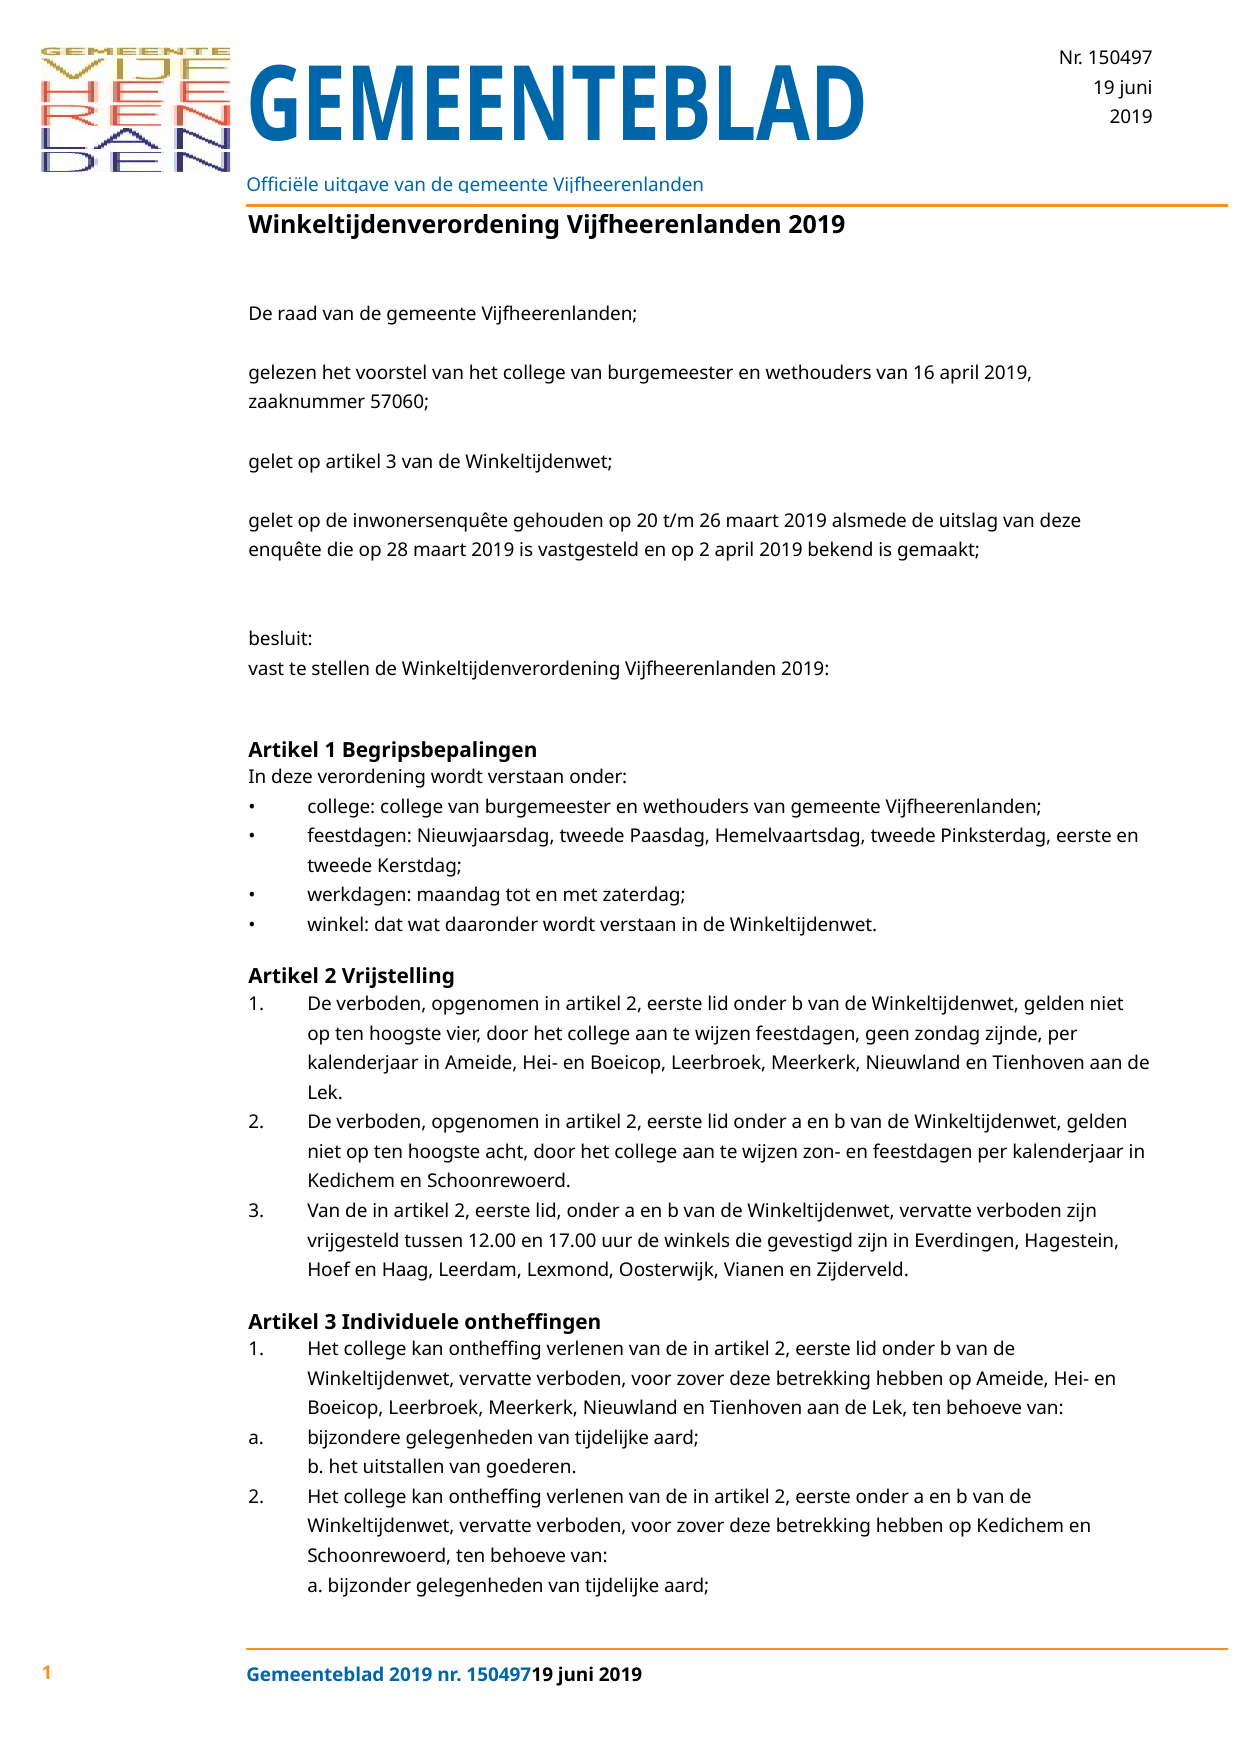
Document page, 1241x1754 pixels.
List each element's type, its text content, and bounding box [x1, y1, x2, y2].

picture [41, 47, 231, 172]
text Artikel 2 Vrijstelling [248, 962, 1152, 990]
list winkel: dat wat daaronder wordt verstaan in de Winkeltijdenwet. [248, 911, 1152, 937]
list bijzondere gelegenheden van tijdelijke aard; [248, 1424, 1152, 1450]
list college: college van burgemeester en wethouders van gemeente Vijfheerenlanden; [248, 793, 1152, 819]
list De verboden, opgenomen in artikel 2, eerste lid onder b van de Winkeltijdenwet, gelden niet op ten hoogste vier, door het college aan te wijzen feestdagen, geen zondag zijnde, per kalenderjaar in Ameide, Hei- en Boeicop, Leerbroek, Meerkerk, Nieuwland en Tienhoven aan de Lek. [248, 990, 1152, 1104]
text In deze verordening wordt verstaan onder: [248, 763, 1152, 789]
list werkdagen: maandag tot en met zaterdag; [248, 882, 1152, 907]
text Winkeltijdenverordening Vijfheerenlanden 2019 [248, 207, 1152, 241]
text gelet op de inwonersenquête gehouden op 20 t/m 26 maart 2019 alsmede de uitslag van deze enquête die op 28 maart 2019 is vastgesteld en op 2 april 2019 bekend is gemaakt; [248, 507, 1152, 562]
list feestdagen: Nieuwjaarsdag, tweede Paasdag, Hemelvaartsdag, tweede Pinksterdag, eerste en tweede Kerstdag; [248, 822, 1152, 878]
text Artikel 1 Begripsbepalingen [248, 735, 1152, 763]
text zaaknummer 57060; [248, 389, 1152, 414]
list Het college kan ontheffing verlenen van de in artikel 2, eerste onder a en b van de Winkeltijdenwet, vervatte verboden, voor zover deze betrekking hebben op Kedichem en Schoonrewoerd, ten behoeve van: [248, 1483, 1152, 1568]
text De raad van de gemeente Vijfheerenlanden; [248, 300, 1152, 326]
list b. het uitstallen van goederen. [248, 1453, 1152, 1479]
list a. bijzonder gelegenheden van tijdelijke aard; [248, 1572, 1152, 1598]
list Het college kan ontheffing verlenen van de in artikel 2, eerste lid onder b van de Winkeltijdenwet, vervatte verboden, voor zover deze betrekking hebben op Ameide, Hei- en Boeicop, Leerbroek, Meerkerk, Nieuwland en Tienhoven aan de Lek, ten behoeve van: [248, 1335, 1152, 1420]
list De verboden, opgenomen in artikel 2, eerste lid onder a en b van de Winkeltijdenwet, gelden niet op ten hoogste acht, door het college aan te wijzen zon- en feestdagen per kalenderjaar in Kedichem en Schoonrewoerd. [248, 1108, 1152, 1193]
list Van de in artikel 2, eerste lid, onder a en b van de Winkeltijdenwet, vervatte verboden zijn vrijgesteld tussen 12.00 en 17.00 uur de winkels die gevestigd zijn in Everdingen, Hagestein, Hoef en Haag, Leerdam, Lexmond, Oosterwijk, Vianen en Zijderveld. [248, 1197, 1152, 1282]
text gelezen het voorstel van het college van burgemeester en wethouders van 16 april 2019, [248, 359, 1152, 385]
text gelet op artikel 3 van de Winkeltijdenwet; [248, 448, 1152, 473]
text besluit: [248, 625, 1152, 651]
text vast te stellen de Winkeltijdenverordening Vijfheerenlanden 2019: [248, 655, 1152, 681]
text Artikel 3 Individuele ontheffingen [248, 1307, 1152, 1335]
